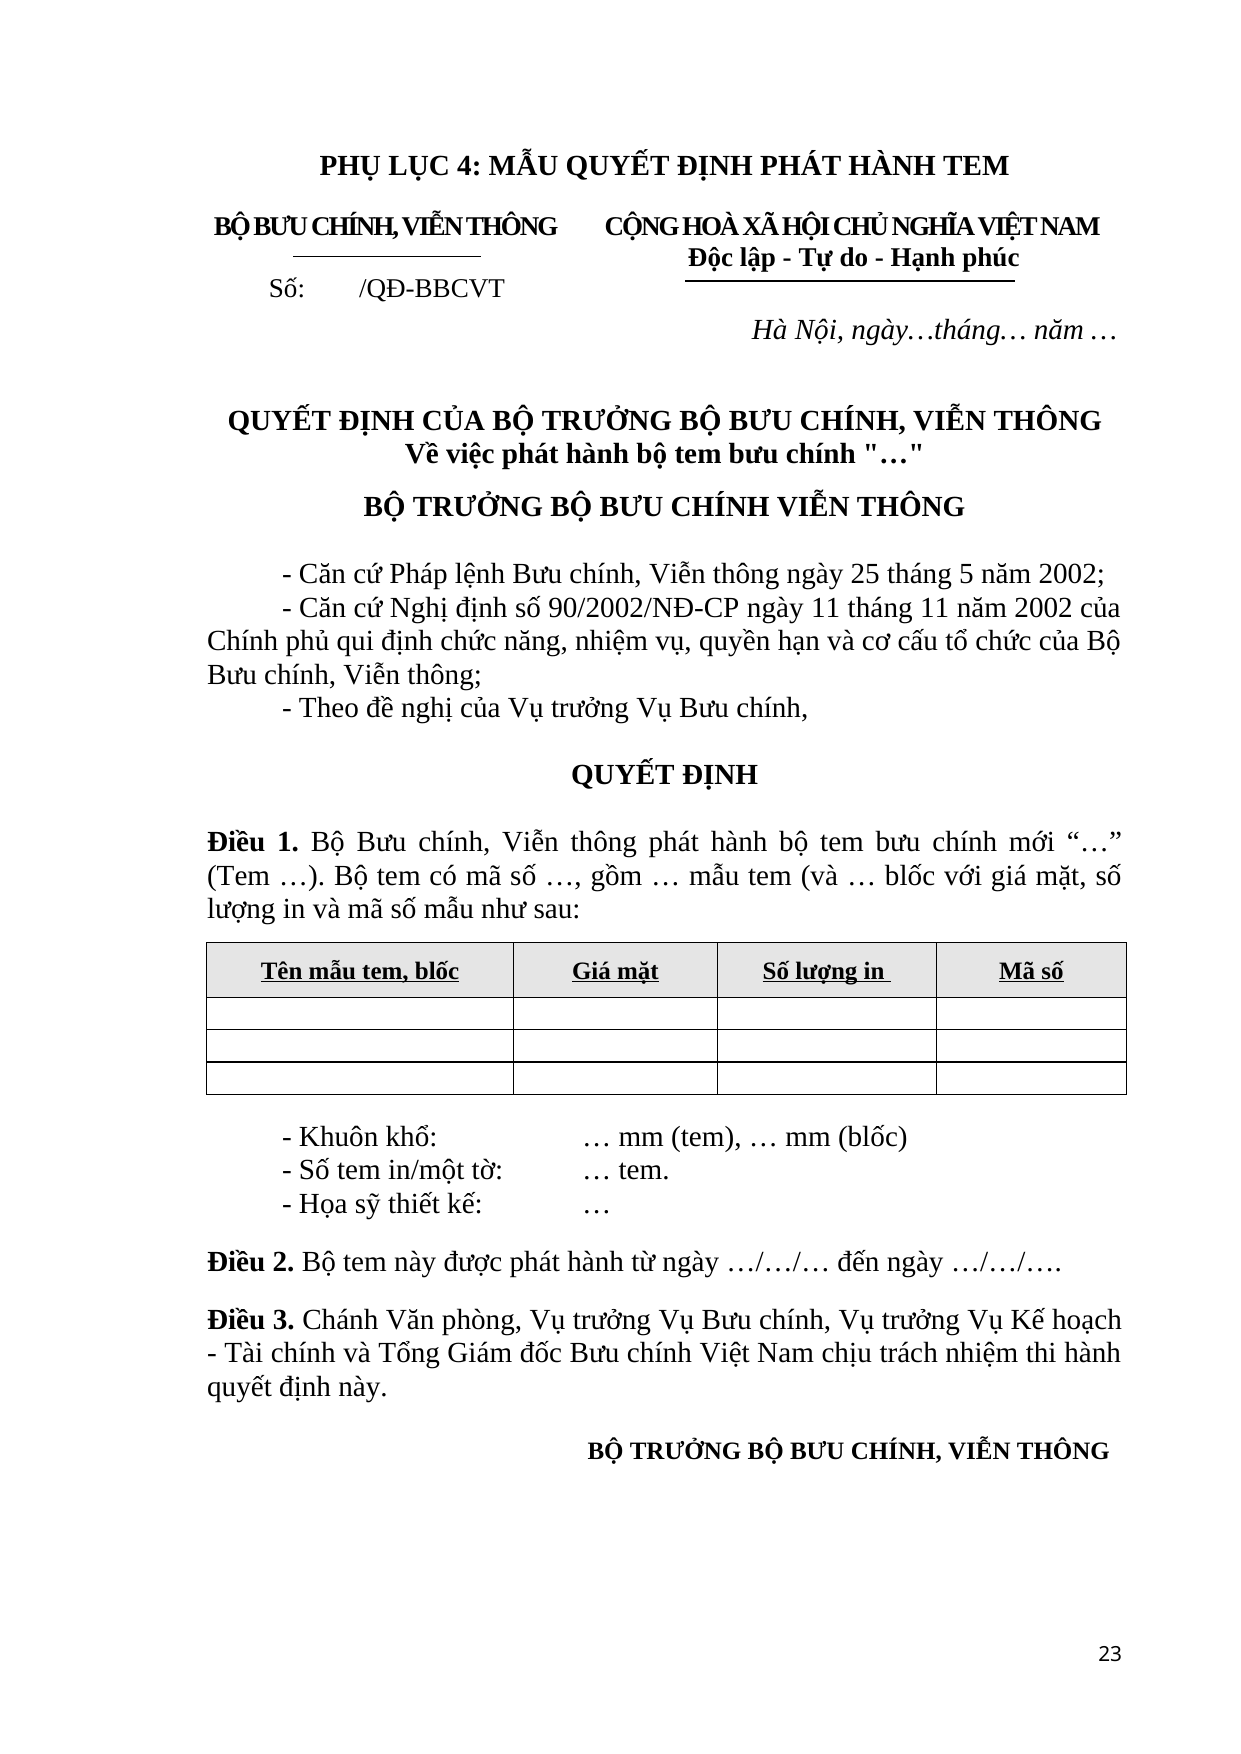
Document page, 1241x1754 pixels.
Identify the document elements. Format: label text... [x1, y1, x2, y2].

table_cell [207, 1030, 513, 1061]
subtitle QUYẾT ĐỊNH [207, 757, 1122, 791]
table_header Tên mẫu tem, blốc [207, 943, 513, 997]
table_cell [207, 998, 513, 1029]
text - Họa sỹ thiết kế: … [244, 1186, 1122, 1219]
table_header BỘ TRƯỞNG BỘ BƯU CHÍNH, VIỄN THÔNG [571, 1436, 1126, 1582]
table_header BỘ BƯU CHÍNH, VIỄN THÔNG Số: /QĐ-BBCVT [198, 210, 576, 312]
text - Theo đề nghị của Vụ trưởng Vụ Bưu chính, [207, 690, 1122, 724]
text - Khuôn khổ: … mm (tem), … mm (blốc) [207, 1119, 1122, 1152]
table_cell [514, 1030, 717, 1061]
table_cell [937, 998, 1126, 1029]
table_cell [937, 1063, 1126, 1094]
text PHỤ LỤC 4: MẪU QUYẾT ĐỊNH PHÁT HÀNH TEM [207, 148, 1122, 181]
table_header Mã số [937, 943, 1126, 997]
table_cell [718, 1030, 936, 1061]
table_cell [207, 1063, 513, 1094]
text QUYẾT ĐỊNH CỦA BỘ TRƯỞNG BỘ BƯU CHÍNH, VIỄN THÔNG [207, 403, 1122, 436]
table_cell [718, 1063, 936, 1094]
text - Căn cứ Pháp lệnh Bưu chính, Viễn thông ngày 25 tháng 5 năm 2002; [207, 556, 1122, 590]
text BỘ TRƯỞNG BỘ BƯU CHÍNH VIỄN THÔNG [207, 489, 1122, 523]
text Điều 1. Bộ Bưu chính, Viễn thông phát hành bộ tem bưu chính mới “…” (Tem …). Bộ tem có mã số …, gồm … mẫu tem (và … blốc với giá mặt, số lượng in và mã số mẫu như sau: [207, 824, 1122, 925]
table_cell [514, 1063, 717, 1094]
table_header Giá mặt [514, 943, 717, 997]
table_header CỘNG HOÀ XÃ HỘI CHỦ NGHĨA VIỆT NAM Độc lập - Tự do - Hạnh phúc [576, 210, 1131, 312]
table_header [196, 1436, 571, 1582]
text Điều 2. Bộ tem này được phát hành từ ngày …/…/… đến ngày …/…/…. [207, 1244, 1122, 1278]
text Về việc phát hành bộ tem bưu chính "…" [207, 436, 1122, 470]
table_cell [198, 312, 576, 363]
table_cell [937, 1030, 1126, 1061]
table_header Số lượng in [718, 943, 936, 997]
text Điều 3. Chánh Văn phòng, Vụ trưởng Vụ Bưu chính, Vụ trưởng Vụ Kế hoạch - Tài chính và Tổng Giám đốc Bưu chính Việt Nam chịu trách nhiệm thi hành quyết định này. [207, 1302, 1122, 1403]
table_cell [718, 998, 936, 1029]
table_cell Hà Nội, ngày…tháng… năm … [576, 312, 1131, 363]
table_cell [514, 998, 717, 1029]
text - Căn cứ Nghị định số 90/2002/NĐ-CP ngày 11 tháng 11 năm 2002 của Chính phủ qui định chức năng, nhiệm vụ, quyền hạn và cơ cấu tổ chức của Bộ Bưu chính, Viễn thông; [207, 590, 1122, 690]
text - Số tem in/một tờ: … tem. [244, 1152, 1122, 1186]
